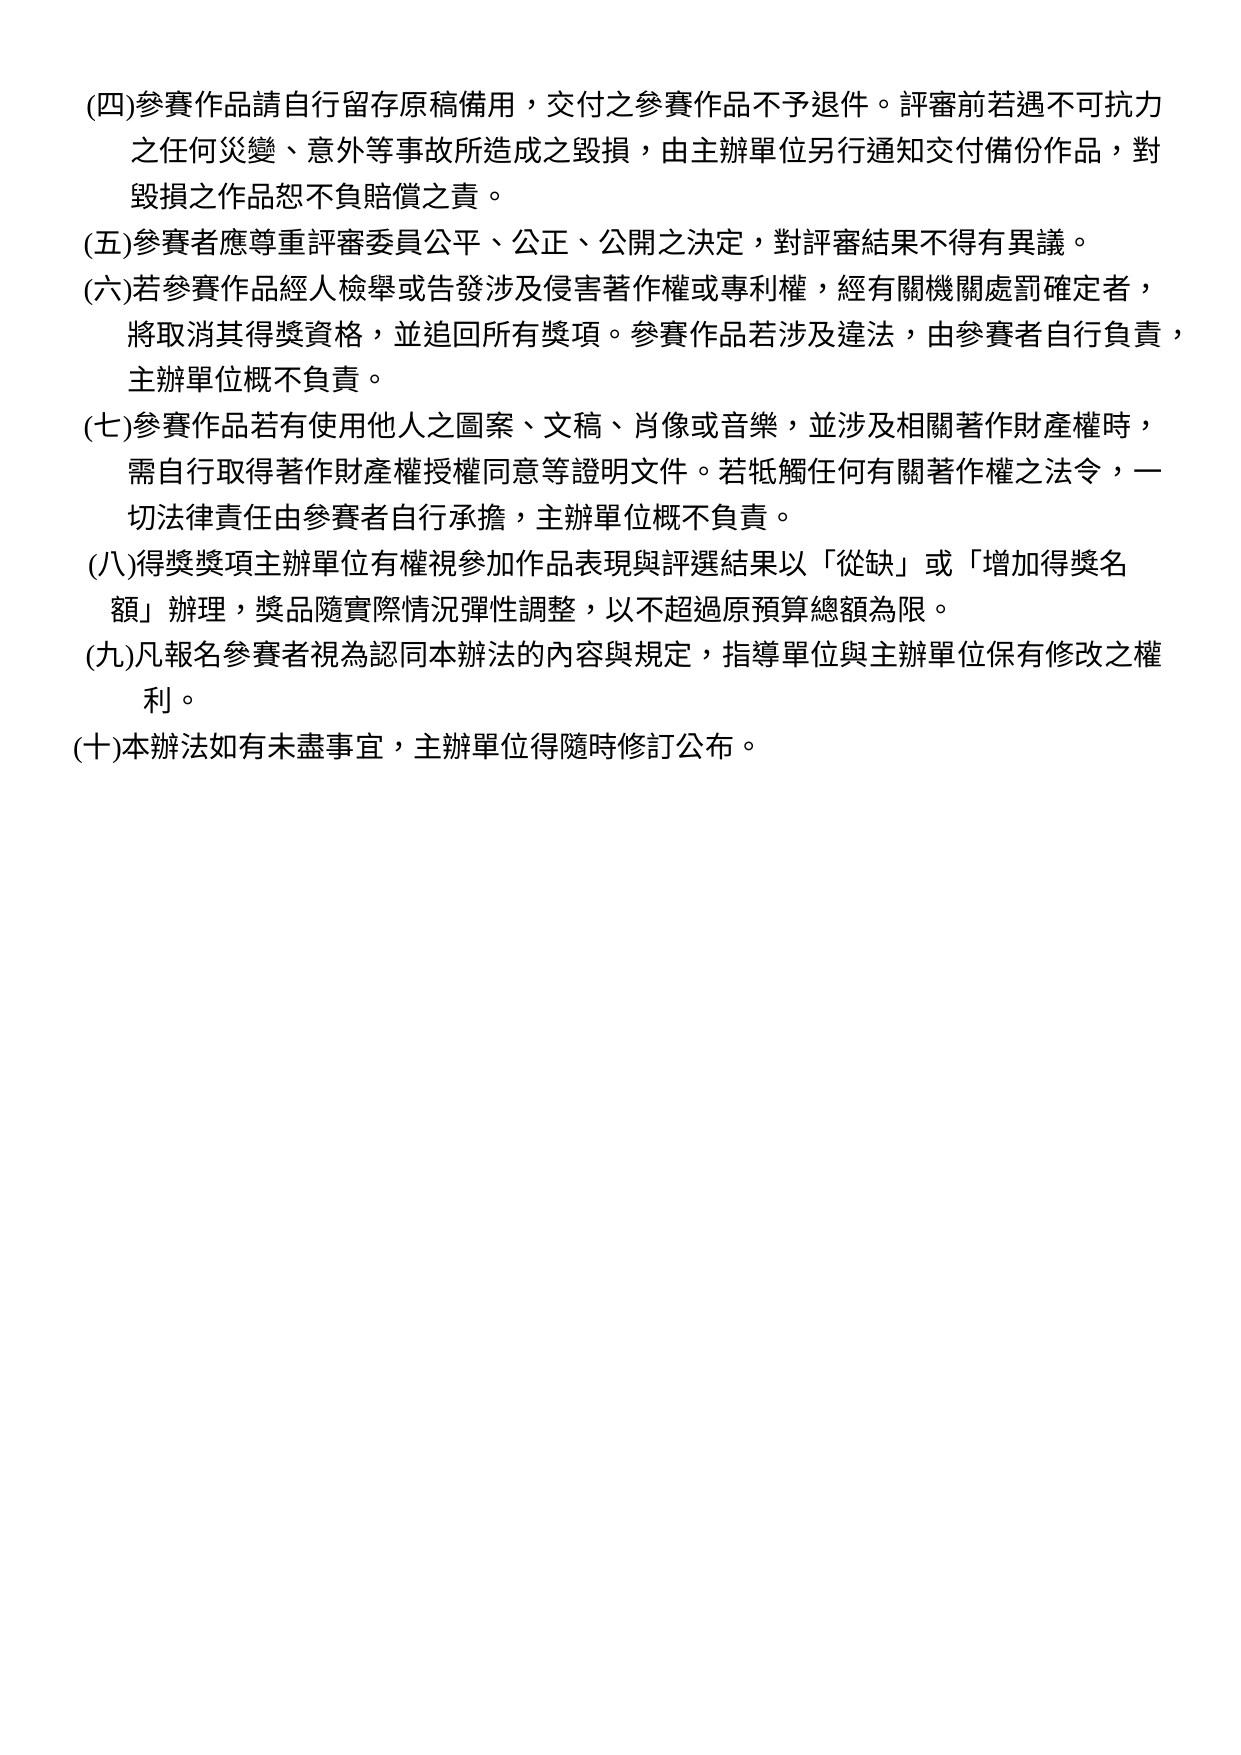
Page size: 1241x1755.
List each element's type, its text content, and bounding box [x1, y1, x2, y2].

text (九)凡報名參賽者視為認同本辦法的內容與規定，指導單位與主辦單位保有修改之權利。 [85, 629, 1163, 721]
text (七)參賽作品若有使用他人之圖案、文稿、肖像或音樂，並涉及相關著作財產權時，需自行取得著作財產權授權同意等證明文件。若牴觸任何有關著作權之法令，一切法律責任由參賽者自行承擔，主辦單位概不負責。 [83, 400, 1163, 537]
text (八)得獎獎項主辦單位有權視參加作品表現與評選結果以「從缺」或「增加得獎名 [88, 537, 1163, 583]
text 額」辦理，獎品隨實際情況彈性調整，以不超過原預算總額為限。 [88, 583, 1163, 629]
text (十)本辦法如有未盡事宜，主辦單位得隨時修訂公布。 [58, 721, 1163, 767]
text (六)若參賽作品經人檢舉或告發涉及侵害著作權或專利權，經有關機關處罰確定者，將取消其得獎資格，並追回所有獎項。參賽作品若涉及違法，由參賽者自行負責，主辦單位概不負責。 [83, 262, 1163, 400]
text (四)參賽作品請自行留存原稿備用，交付之參賽作品不予退件。評審前若遇不可抗力之任何災變、意外等事故所造成之毀損，由主辦單位另行通知交付備份作品，對毀損之作品恕不負賠償之責。 [86, 79, 1163, 217]
text (五)參賽者應尊重評審委員公平、公正、公開之決定，對評審結果不得有異議。 [83, 217, 1163, 262]
